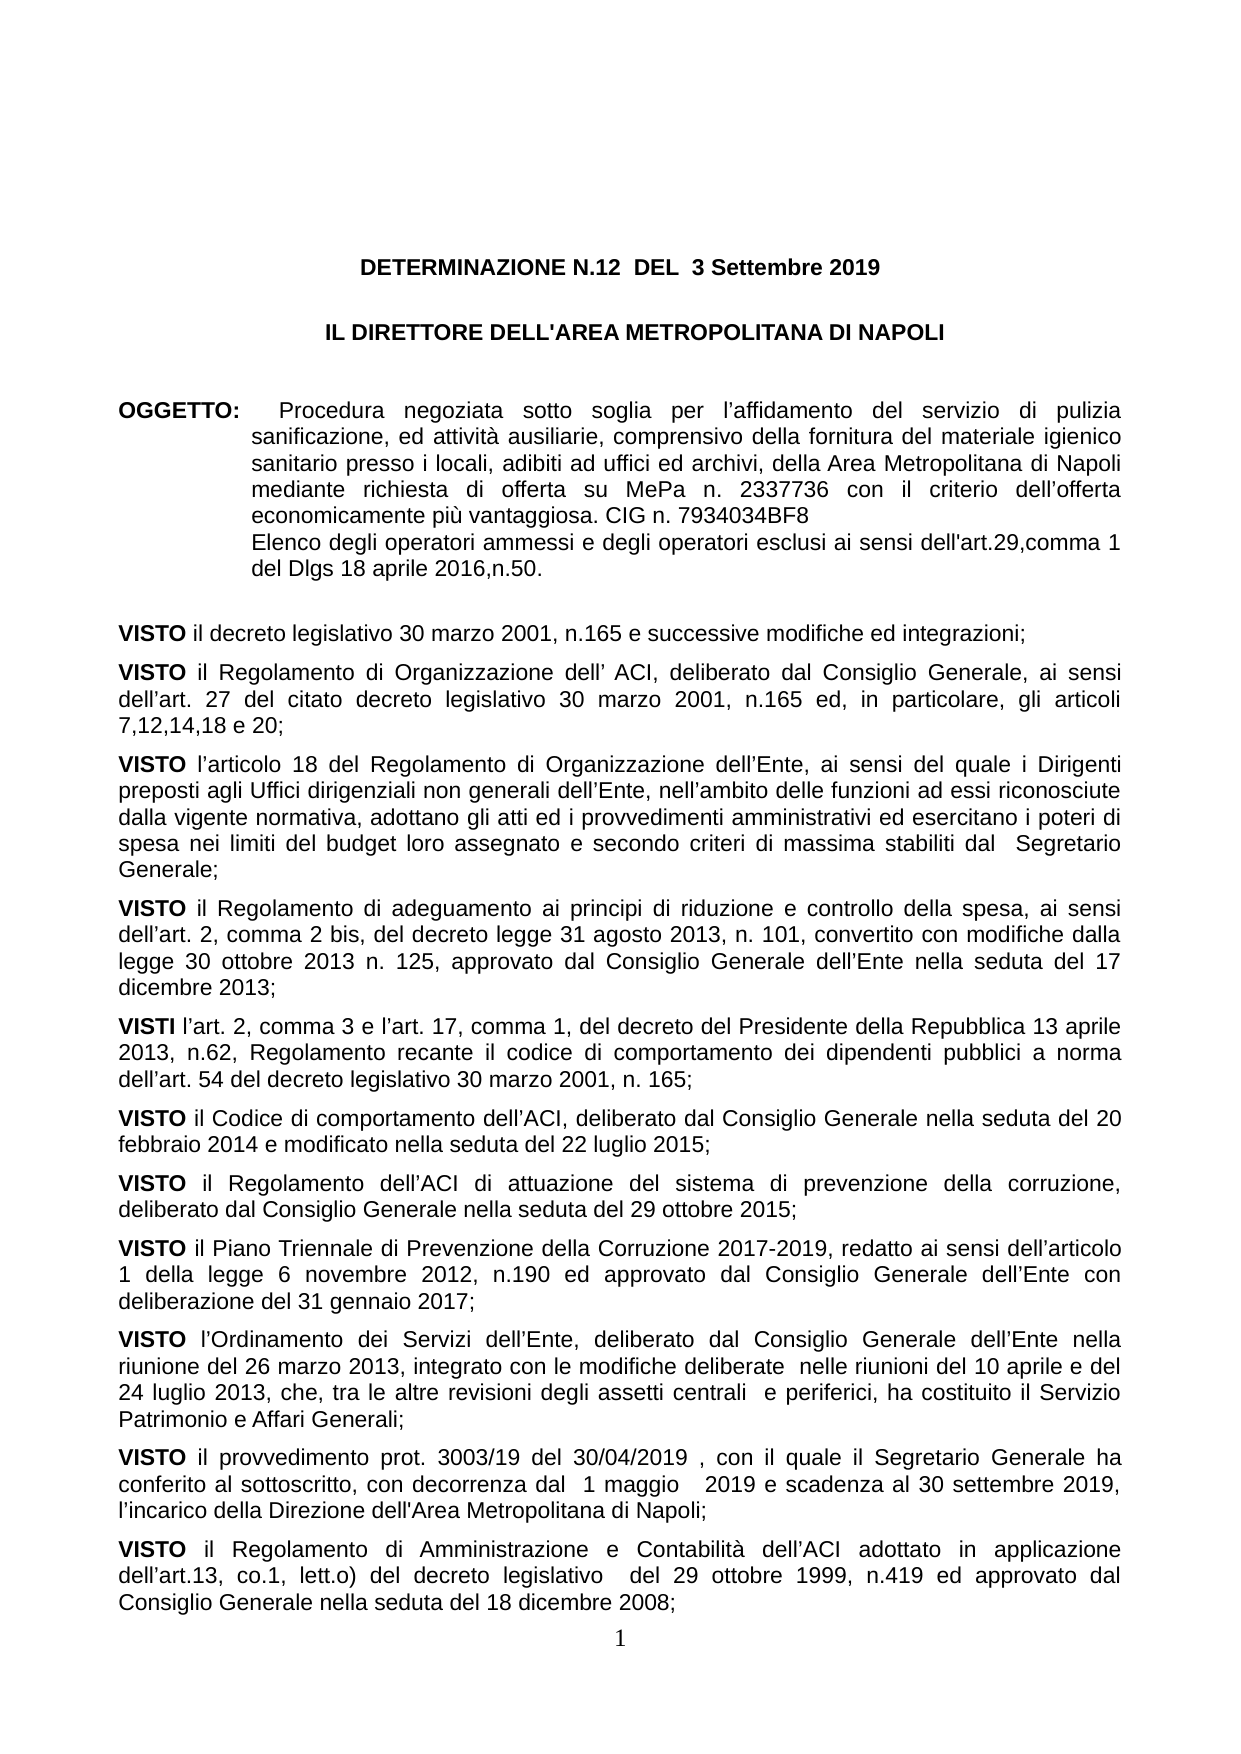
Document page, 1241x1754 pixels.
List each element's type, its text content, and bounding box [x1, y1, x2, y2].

text VISTO il Regolamento dell’ACI di attuazione del sistema di prevenzione della corruzione, deliberato dal Consiglio Generale nella seduta del 29 ottobre 2015; [118, 1170, 1122, 1222]
text VISTO il decreto legislativo 30 marzo 2001, n.165 e successive modifiche ed integrazioni; [118, 620, 1122, 647]
subtitle DETERMINAZIONE N.12 DEL 3 Settembre 2019 [118, 254, 1122, 280]
text VISTO il Piano Triennale di Prevenzione della Corruzione 2017-2019, redatto ai sensi dell’articolo 1 della legge 6 novembre 2012, n.190 ed approvato dal Consiglio Generale dell’Ente con deliberazione del 31 gennaio 2017; [118, 1235, 1122, 1314]
text VISTO l’articolo 18 del Regolamento di Organizzazione dell’Ente, ai sensi del quale i Dirigenti preposti agli Uffici dirigenziali non generali dell’Ente, nell’ambito delle funzioni ad essi riconosciute dalla vigente normativa, adottano gli atti ed i provvedimenti amministrativi ed esercitano i poteri di spesa nei limiti del budget loro assegnato e secondo criteri di massima stabiliti dal Segretario Generale; [118, 751, 1122, 882]
text VISTO il Regolamento di Amministrazione e Contabilità dell’ACI adottato in applicazione dell’art.13, co.1, lett.o) del decreto legislativo del 29 ottobre 1999, n.419 ed approvato dal Consiglio Generale nella seduta del 18 dicembre 2008; [118, 1536, 1122, 1615]
text VISTO il Regolamento di Organizzazione dell’ ACI, deliberato dal Consiglio Generale, ai sensi dell’art. 27 del citato decreto legislativo 30 marzo 2001, n.165 ed, in particolare, gli articoli 7,12,14,18 e 20; [118, 659, 1122, 738]
subtitle IL DIRETTORE DELL'AREA METROPOLITANA DI NAPOLI [118, 319, 1152, 346]
text VISTO il Regolamento di adeguamento ai principi di riduzione e controllo della spesa, ai sensi dell’art. 2, comma 2 bis, del decreto legge 31 agosto 2013, n. 101, convertito con modifiche dalla legge 30 ottobre 2013 n. 125, approvato dal Consiglio Generale dell’Ente nella seduta del 17 dicembre 2013; [118, 895, 1122, 1000]
text OGGETTO: Procedura negoziata sotto soglia per l’affidamento del servizio di pulizia sanificazione, ed attività ausiliarie, comprensivo della fornitura del materiale igienico sanitario presso i locali, adibiti ad uffici ed archivi, della Area Metropolitana di Napoli mediante richiesta di offerta su MePa n. 2337736 con il criterio dell’offerta economicamente più vantaggiosa. CIG n. 7934034BF8 [118, 397, 1122, 529]
text Elenco degli operatori ammessi e degli operatori esclusi ai sensi dell'art.29,comma 1 del Dlgs 18 aprile 2016,n.50. [118, 529, 1122, 581]
text VISTO l’Ordinamento dei Servizi dell’Ente, deliberato dal Consiglio Generale dell’Ente nella riunione del 26 marzo 2013, integrato con le modifiche deliberate nelle riunioni del 10 aprile e del 24 luglio 2013, che, tra le altre revisioni degli assetti centrali e periferici, ha costituito il Servizio Patrimonio e Affari Generali; [118, 1326, 1122, 1432]
text VISTO il provvedimento prot. 3003/19 del 30/04/2019 , con il quale il Segretario Generale ha conferito al sottoscritto, con decorrenza dal 1 maggio 2019 e scadenza al 30 settembre 2019, l’incarico della Direzione dell'Area Metropolitana di Napoli; [118, 1444, 1122, 1523]
text VISTI l’art. 2, comma 3 e l’art. 17, comma 1, del decreto del Presidente della Repubblica 13 aprile 2013, n.62, Regolamento recante il codice di comportamento dei dipendenti pubblici a norma dell’art. 54 del decreto legislativo 30 marzo 2001, n. 165; [118, 1013, 1122, 1092]
text VISTO il Codice di comportamento dell’ACI, deliberato dal Consiglio Generale nella seduta del 20 febbraio 2014 e modificato nella seduta del 22 luglio 2015; [118, 1104, 1122, 1157]
